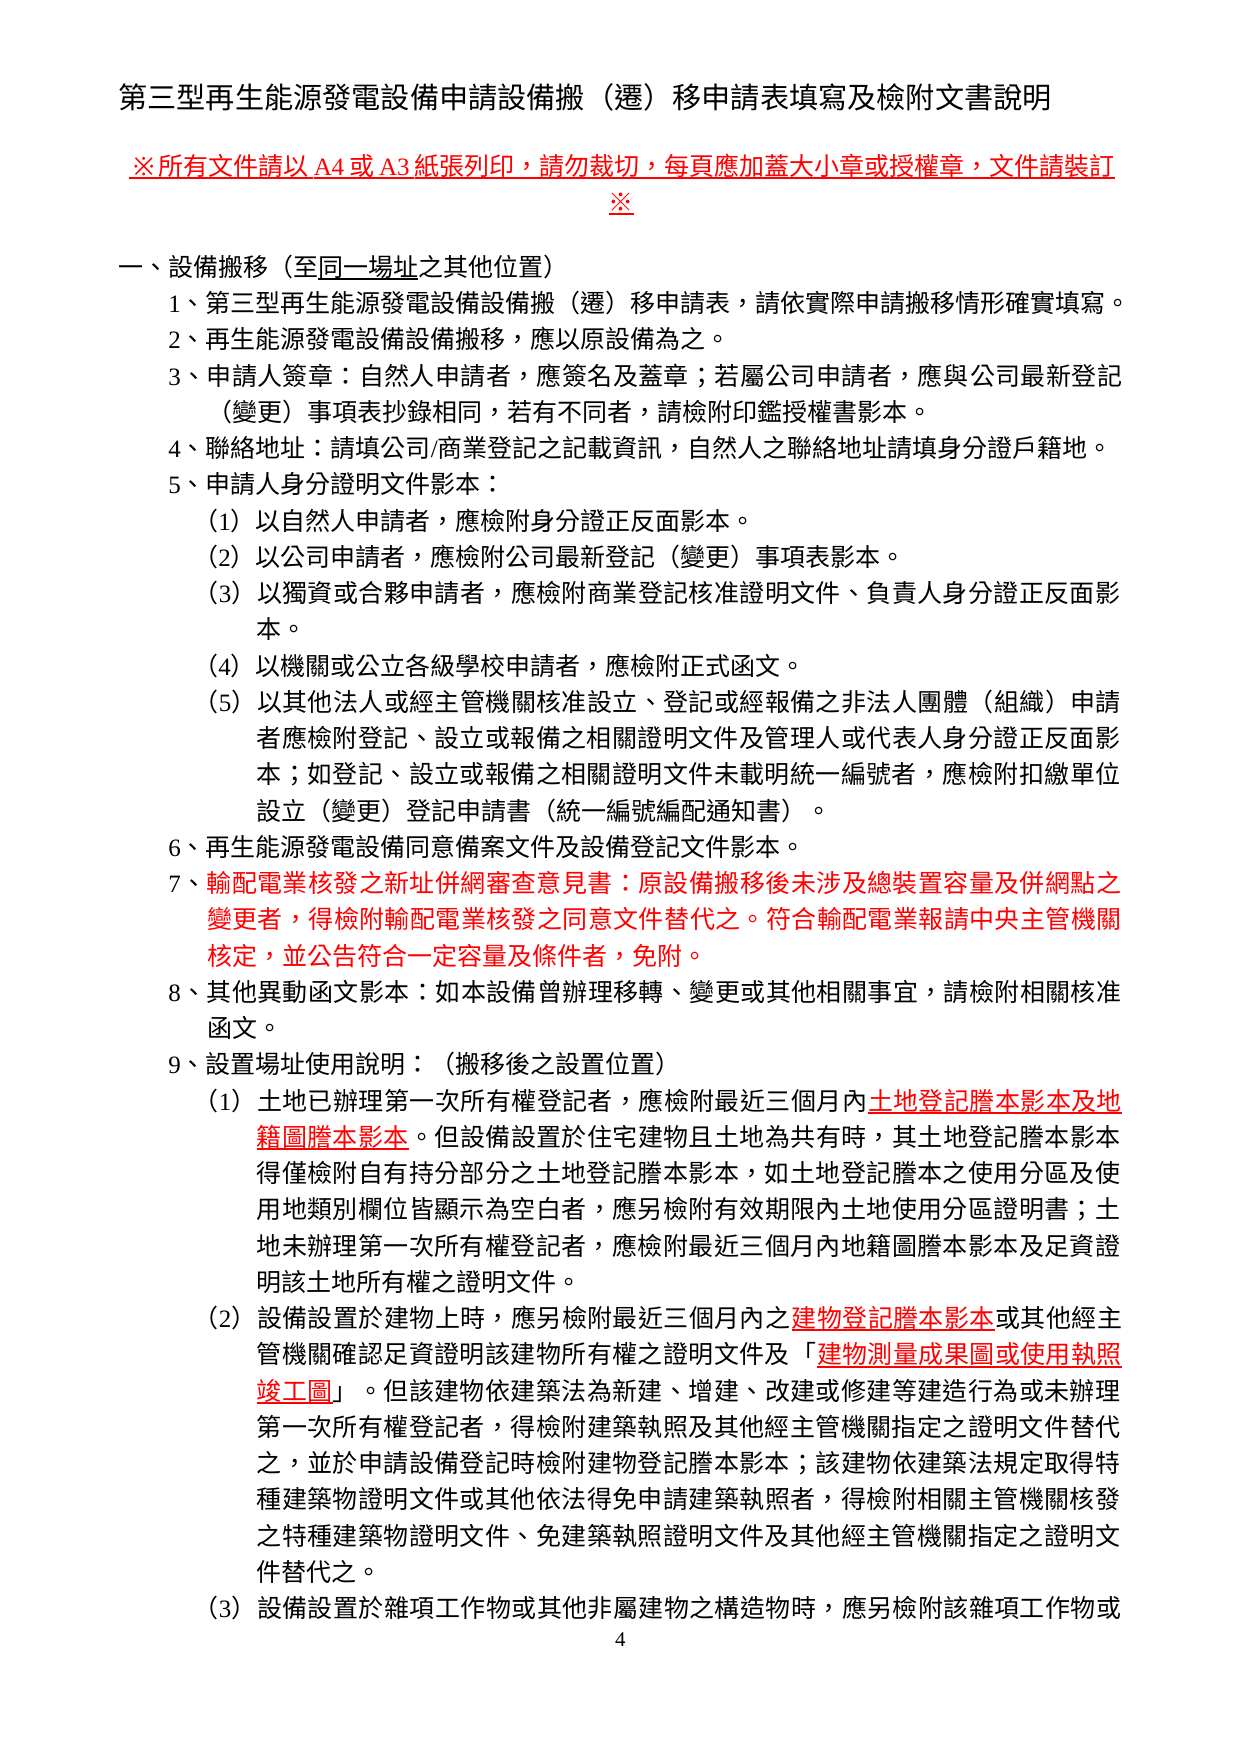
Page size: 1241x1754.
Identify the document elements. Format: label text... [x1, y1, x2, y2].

text 第三型再生能源發電設備申請設備搬（遷）移申請表填寫及檢附文書說明 [118, 75, 1122, 117]
text （3）設備設置於雜項工作物或其他非屬建物之構造物時，應另檢附該雜項工作物或 [193, 1588, 1122, 1625]
text （1）以自然人申請者，應檢附身分證正反面影本。 [193, 501, 1122, 537]
text （2）以公司申請者，應檢附公司最新登記（變更）事項表影本。 [193, 537, 1122, 573]
text （4）以機關或公立各級學校申請者，應檢附正式函文。 [193, 646, 1122, 682]
text 1、第三型再生能源發電設備設備搬（遷）移申請表，請依實際申請搬移情形確實填寫。 [168, 283, 1122, 320]
text （5）以其他法人或經主管機關核准設立、登記或經報備之非法人團體（組織）申請者應檢附登記、設立或報備之相關證明文件及管理人或代表人身分證正反面影本；如登記、設立或報備之相關證明文件未載明統一編號者，應檢附扣繳單位設立（變更）登記申請書（統一編號編配通知書）。 [193, 682, 1122, 827]
text 一、設備搬移（至同一場址之其他位置） [118, 247, 1122, 283]
text 4、聯絡地址：請填公司/商業登記之記載資訊，自然人之聯絡地址請填身分證戶籍地。 [168, 428, 1122, 465]
text 8、其他異動函文影本：如本設備曾辦理移轉、變更或其他相關事宜，請檢附相關核准函文。 [168, 972, 1122, 1045]
text （3）以獨資或合夥申請者，應檢附商業登記核准證明文件、負責人身分證正反面影本。 [193, 573, 1122, 646]
text 3、申請人簽章：自然人申請者，應簽名及蓋章；若屬公司申請者，應與公司最新登記（變更）事項表抄錄相同，若有不同者，請檢附印鑑授權書影本。 [168, 356, 1122, 428]
text 7、輸配電業核發之新址併網審查意見書：原設備搬移後未涉及總裝置容量及併網點之變更者，得檢附輸配電業核發之同意文件替代之。符合輸配電業報請中央主管機關核定，並公告符合一定容量及條件者，免附。 [168, 863, 1122, 972]
text （2）設備設置於建物上時，應另檢附最近三個月內之建物登記謄本影本或其他經主管機關確認足資證明該建物所有權之證明文件及「建物測量成果圖或使用執照竣工圖」。但該建物依建築法為新建、增建、改建或修建等建造行為或未辦理第一次所有權登記者，得檢附建築執照及其他經主管機關指定之證明文件替代之，並於申請設備登記時檢附建物登記謄本影本；該建物依建築法規定取得特種建築物證明文件或其他依法得免申請建築執照者，得檢附相關主管機關核發之特種建築物證明文件、免建築執照證明文件及其他經主管機關指定之證明文件替代之。 [193, 1298, 1122, 1588]
text 9、設置場址使用說明：（搬移後之設置位置） [168, 1045, 1122, 1081]
text 2、再生能源發電設備設備搬移，應以原設備為之。 [168, 320, 1122, 356]
text ※所有文件請以A4或A3紙張列印，請勿裁切，每頁應加蓋大小章或授權章，文件請裝訂※ [119, 146, 1122, 218]
text 6、再生能源發電設備同意備案文件及設備登記文件影本。 [168, 827, 1122, 863]
text （1）土地已辦理第一次所有權登記者，應檢附最近三個月內土地登記謄本影本及地籍圖謄本影本。但設備設置於住宅建物且土地為共有時，其土地登記謄本影本得僅檢附自有持分部分之土地登記謄本影本，如土地登記謄本之使用分區及使用地類別欄位皆顯示為空白者，應另檢附有效期限內土地使用分區證明書；土地未辦理第一次所有權登記者，應檢附最近三個月內地籍圖謄本影本及足資證明該土地所有權之證明文件。 [193, 1081, 1122, 1298]
text 5、申請人身分證明文件影本： [168, 465, 1122, 501]
